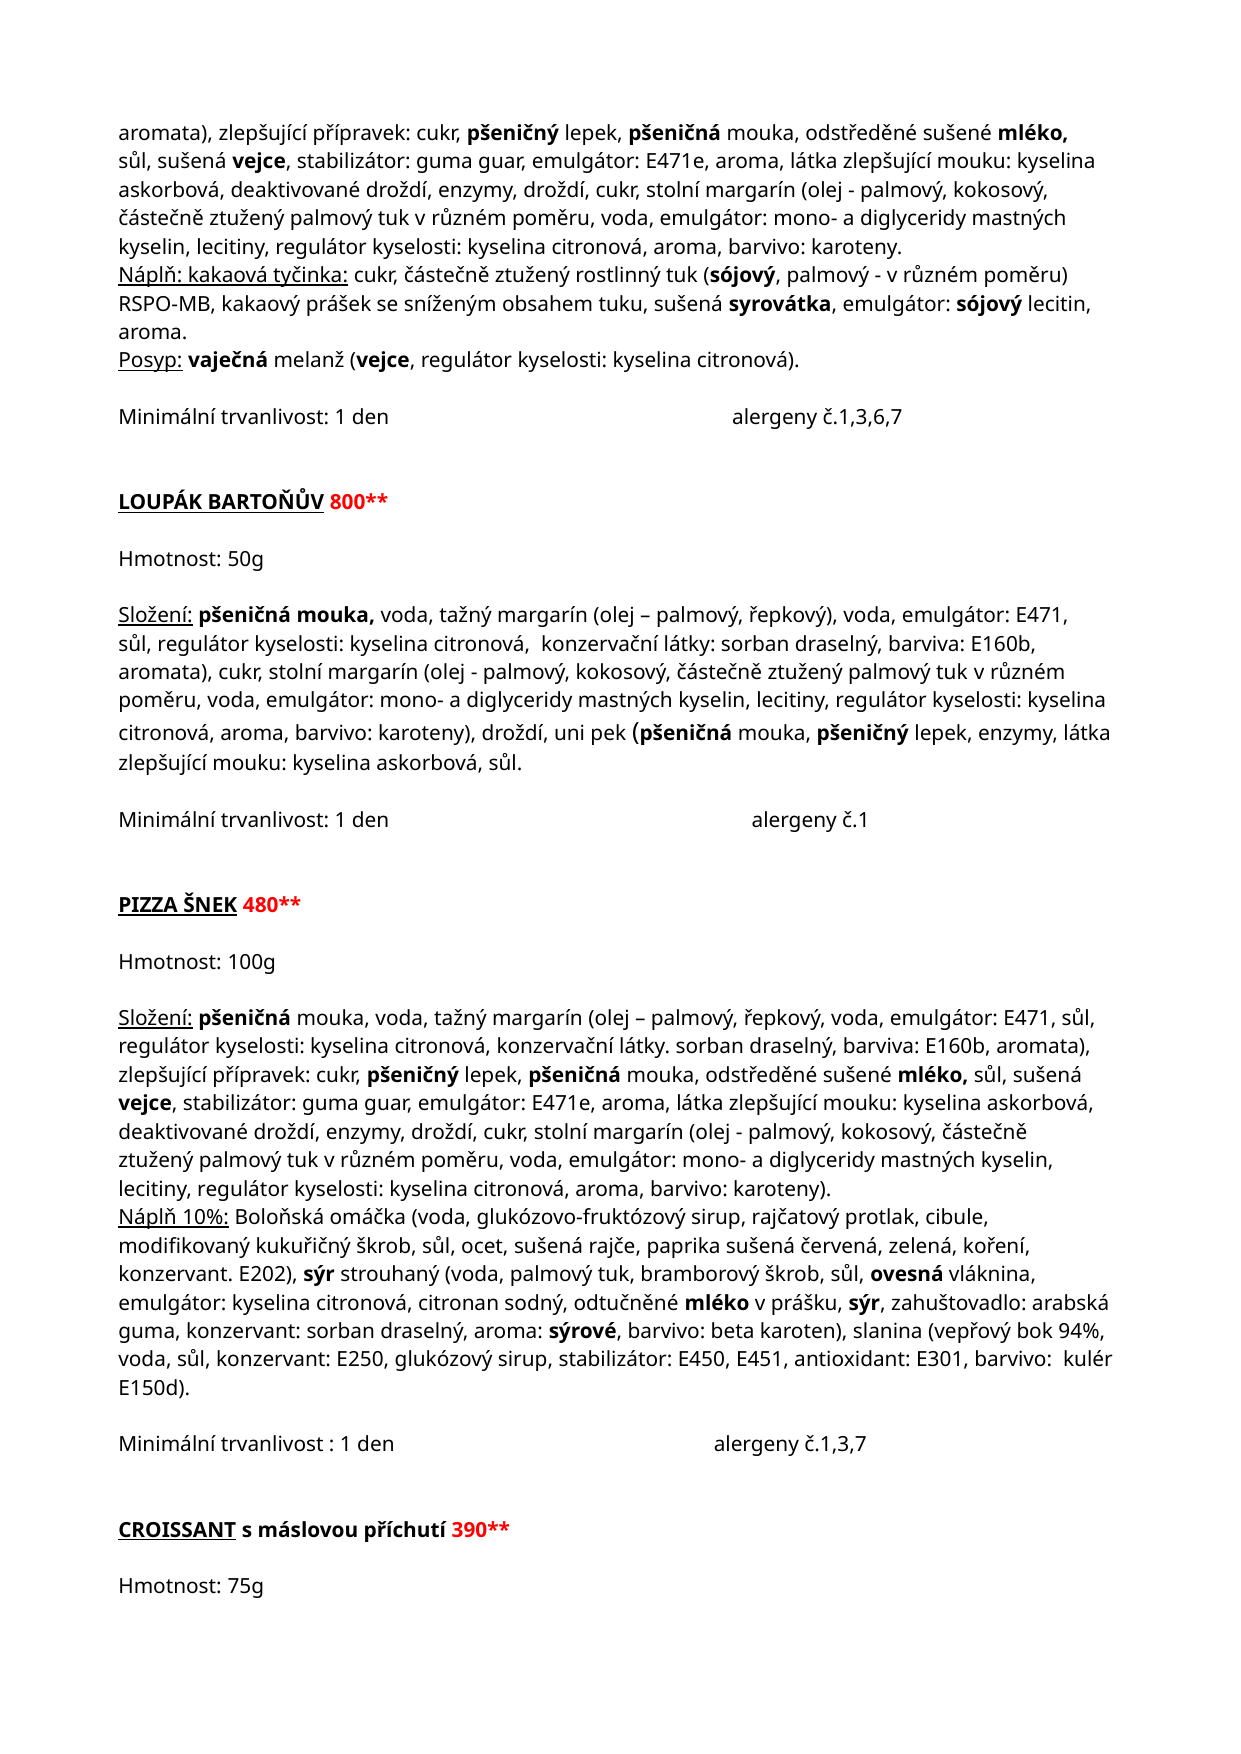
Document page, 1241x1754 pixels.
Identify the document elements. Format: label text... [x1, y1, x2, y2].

text Hmotnost: 100g [118, 947, 1122, 975]
text ztužený palmový tuk v různém poměru, voda, emulgátor: mono- a diglyceridy mastných kyselin, [118, 1145, 1122, 1174]
text Složení: pšeničná mouka, voda, tažný margarín (olej – palmový, řepkový), voda, emulgátor: E471, [118, 600, 1122, 629]
text Minimální trvanlivost : 1 den alergeny č.1,3,7 [118, 1429, 1122, 1458]
text PIZZA ŠNEK 480** [118, 890, 1122, 919]
text Složení: pšeničná mouka, voda, tažný margarín (olej – palmový, řepkový, voda, emulgátor: E471, sůl, regulátor kyselosti: kyselina citronová, konzervační látky. sorban draselný, barviva: E160b, aromata), zlepšující přípravek: cukr, pšeničný lepek, pšeničná mouka, odstředěné sušené mléko, sůl, sušená vejce, stabilizátor: guma guar, emulgátor: E471e, aroma, látka zlepšující mouku: kyselina askorbová, deaktivované droždí, enzymy, droždí, cukr, stolní margarín (olej - palmový, kokosový, částečně [118, 1003, 1122, 1145]
text sůl, sušená vejce, stabilizátor: guma guar, emulgátor: E471e, aroma, látka zlepšující mouku: kyselina askorbová, deaktivované droždí, enzymy, droždí, cukr, stolní margarín (olej - palmový, kokosový, částečně ztužený palmový tuk v různém poměru, voda, emulgátor: mono- a diglyceridy mastných [118, 147, 1122, 232]
text Náplň 10%: Boloňská omáčka (voda, glukózovo-fruktózový sirup, rajčatový protlak, cibule, [118, 1202, 1122, 1231]
text lecitiny, regulátor kyselosti: kyselina citronová, aroma, barvivo: karoteny). [118, 1174, 1122, 1202]
text modifikovaný kukuřičný škrob, sůl, ocet, sušená rajče, paprika sušená červená, zelená, koření, konzervant. E202), sýr strouhaný (voda, palmový tuk, bramborový škrob, sůl, ovesná vláknina, emulgátor: kyselina citronová, citronan sodný, odtučněné mléko v prášku, sýr, zahuštovadlo: arabská guma, konzervant: sorban draselný, aroma: sýrové, barvivo: beta karoten), slanina (vepřový bok 94%, voda, sůl, konzervant: E250, glukózový sirup, stabilizátor: E450, E451, antioxidant: E301, barvivo: kulér E150d). [118, 1231, 1122, 1401]
text sůl, regulátor kyselosti: kyselina citronová, konzervační látky: sorban draselný, barviva: E160b, aromata), cukr, stolní margarín (olej - palmový, kokosový, částečně ztužený palmový tuk v různém poměru, voda, emulgátor: mono- a diglyceridy mastných kyselin, lecitiny, regulátor kyselosti: kyselina citronová, aroma, barvivo: karoteny), droždí, uni pek (pšeničná mouka, pšeničný lepek, enzymy, látka zlepšující mouku: kyselina askorbová, sůl. [118, 629, 1122, 777]
text CROISSANT s máslovou příchutí 390** [118, 1515, 1122, 1543]
text Hmotnost: 50g [118, 544, 1122, 572]
text Minimální trvanlivost: 1 den alergeny č.1 [118, 805, 1122, 833]
text kyselin, lecitiny, regulátor kyselosti: kyselina citronová, aroma, barvivo: karoteny. Náplň: kakaová tyčinka: cukr, částečně ztužený rostlinný tuk (sójový, palmový - v různém poměru) RSPO-MB, kakaový prášek se sníženým obsahem tuku, sušená syrovátka, emulgátor: sójový lecitin, aroma. [118, 232, 1122, 346]
text Hmotnost: 75g [118, 1571, 1122, 1599]
text LOUPÁK BARTOŇŮV 800** [118, 487, 1122, 516]
text Posyp: vaječná melanž (vejce, regulátor kyselosti: kyselina citronová). [118, 346, 1122, 374]
text aromata), zlepšující přípravek: cukr, pšeničný lepek, pšeničná mouka, odstředěné sušené mléko, [118, 118, 1122, 147]
text Minimální trvanlivost: 1 den alergeny č.1,3,6,7 [118, 402, 1122, 431]
